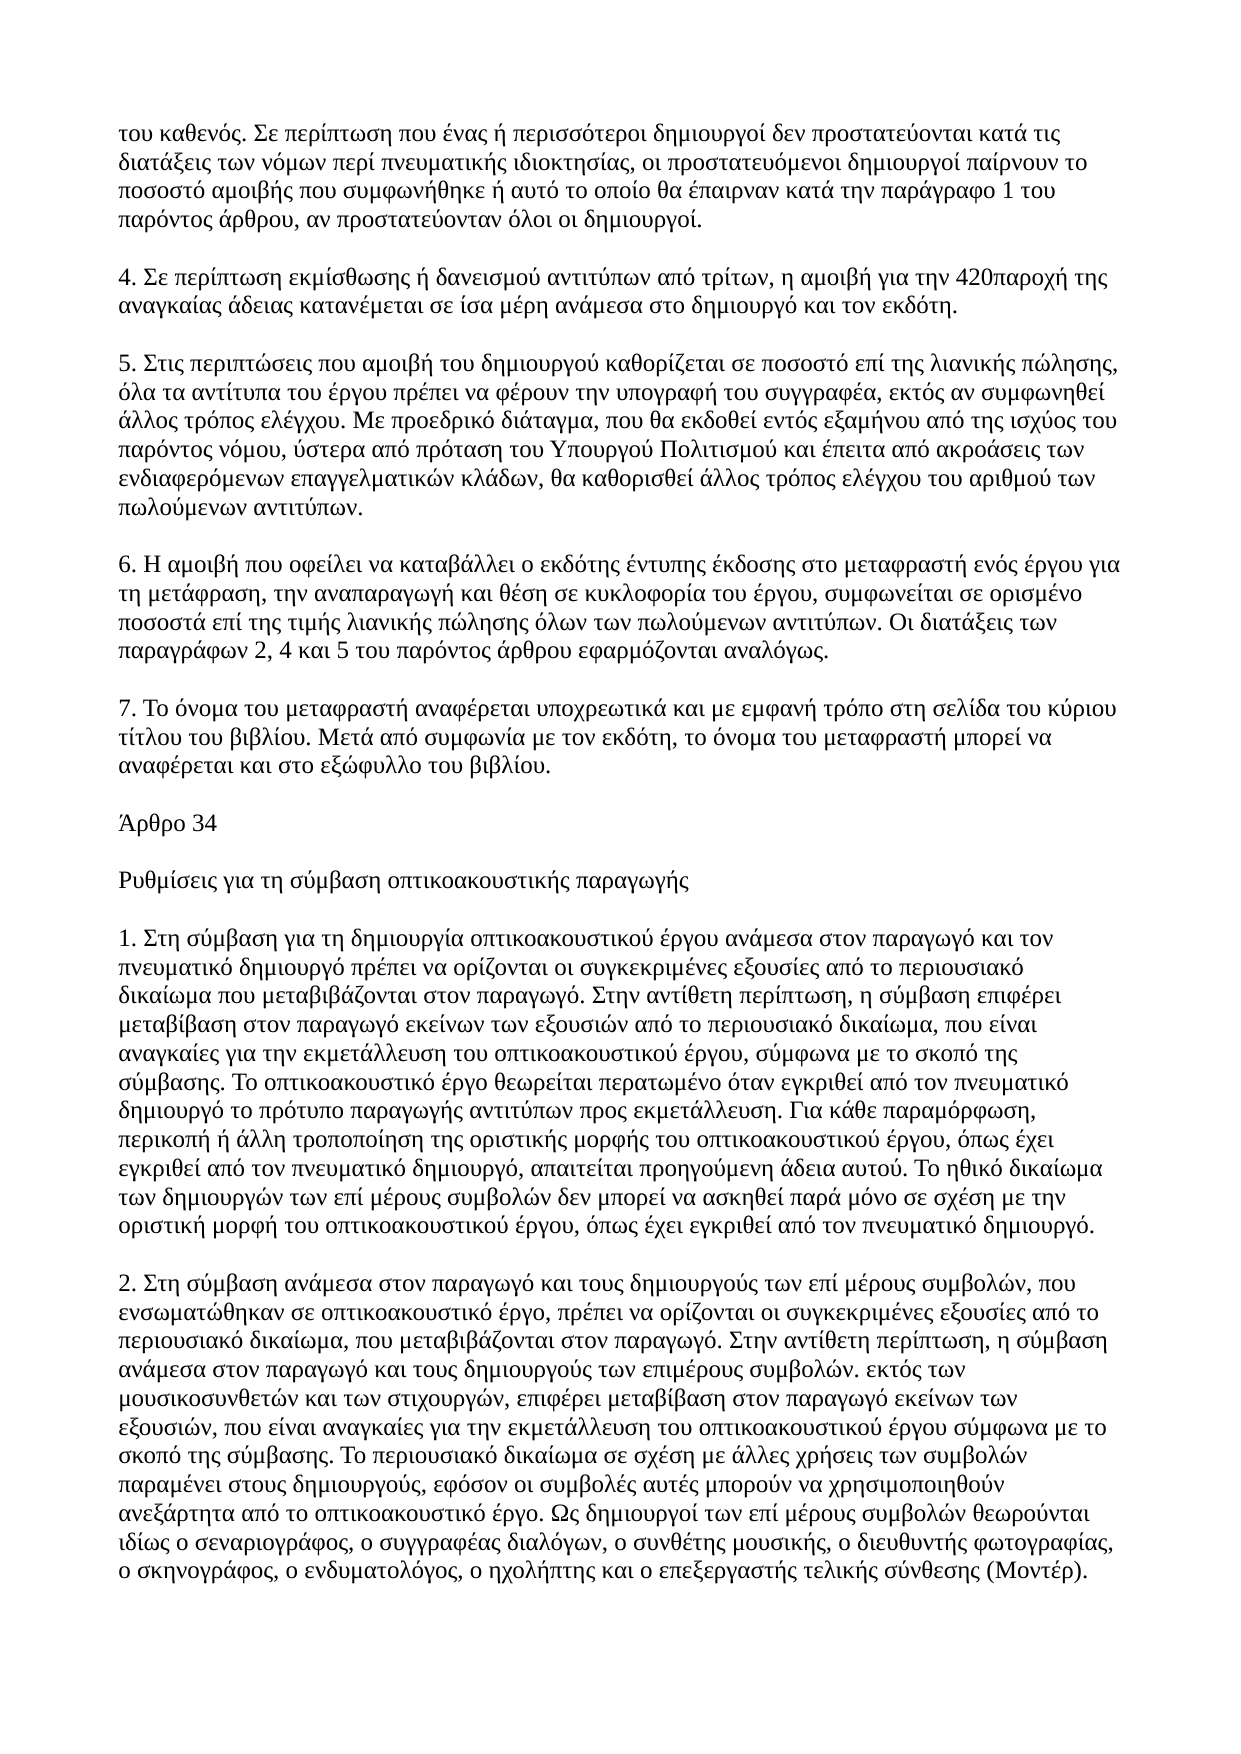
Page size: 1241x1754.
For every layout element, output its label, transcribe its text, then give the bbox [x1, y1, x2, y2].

text Άρθρο 34 [118, 808, 1122, 837]
text 5. Στις περιπτώσεις που αμοιβή του δημιουργού καθορίζεται σε ποσοστό επί της λιανικής πώλησης, όλα τα αντίτυπα του έργου πρέπει να φέρουν την υπογραφή του συγγραφέα, εκτός αν συμφωνηθεί άλλος τρόπος ελέγχου. Με προεδρικό διάταγμα, που θα εκδοθεί εντός εξαμήνου από της ισχύος του παρόντος νόμου, ύστερα από πρόταση του Υπουργού Πολιτισμού και έπειτα από ακροάσεις των ενδιαφερόμενων επαγγελματικών κλάδων, θα καθορισθεί άλλος τρόπος ελέγχου του αριθμού των πωλούμενων αντιτύπων. [118, 348, 1122, 521]
text 2. Στη σύμβαση ανάμεσα στον παραγωγό και τους δημιουργούς των επί μέρους συμβολών, που ενσωματώθηκαν σε οπτικοακουστικό έργο, πρέπει να ορίζονται οι συγκεκριμένες εξουσίες από το περιουσιακό δικαίωμα, που μεταβιβάζονται στον παραγωγό. Στην αντίθετη περίπτωση, η σύμβαση ανάμεσα στον παραγωγό και τους δημιουργούς των επιμέρους συμβολών. εκτός των μουσικοσυνθετών και των στιχουργών, επιφέρει μεταβίβαση στον παραγωγό εκείνων των εξουσιών, που είναι αναγκαίες για την εκμετάλλευση του οπτικοακουστικού έργου σύμφωνα με το σκοπό της σύμβασης. Το περιουσιακό δικαίωμα σε σχέση με άλλες χρήσεις των συμβολών παραμένει στους δημιουργούς, εφόσον οι συμβολές αυτές μπορούν να χρησιμοποιηθούν ανεξάρτητα από το οπτικοακουστικό έργο. Ως δημιουργοί των επί μέρους συμβολών θεωρούνται ιδίως ο σεναριογράφος, ο συγγραφέας διαλόγων, ο συνθέτης μουσικής, ο διευθυντής φωτογραφίας, ο σκηνογράφος, ο ενδυματολόγος, ο ηχολήπτης και ο επεξεργαστής τελικής σύνθεσης (Μοντέρ). [118, 1268, 1122, 1584]
text 6. Η αμοιβή που οφείλει να καταβάλλει ο εκδότης έντυπης έκδοσης στο μεταφραστή ενός έργου για τη μετάφραση, την αναπαραγωγή και θέση σε κυκλοφορία του έργου, συμφωνείται σε ορισμένο ποσοστά επί της τιμής λιανικής πώλησης όλων των πωλούμενων αντιτύπων. Οι διατάξεις των παραγράφων 2, 4 και 5 του παρόντος άρθρου εφαρμόζονται αναλόγως. [118, 549, 1122, 664]
text 7. Το όνομα του μεταφραστή αναφέρεται υποχρεωτικά και με εμφανή τρόπο στη σελίδα του κύριου τίτλου του βιβλίου. Μετά από συμφωνία με τον εκδότη, το όνομα του μεταφραστή μπορεί να αναφέρεται και στο εξώφυλλο του βιβλίου. [118, 693, 1122, 779]
text Ρυθμίσεις για τη σύμβαση οπτικοακουστικής παραγωγής [118, 866, 1122, 894]
text του καθενός. Σε περίπτωση που ένας ή περισσότεροι δημιουργοί δεν προστατεύονται κατά τις διατάξεις των νόμων περί πνευματικής ιδιοκτησίας, οι προστατευόμενοι δημιουργοί παίρνουν το ποσοστό αμοιβής που συμφωνήθηκε ή αυτό το οποίο θα έπαιρναν κατά την παράγραφο 1 του παρόντος άρθρου, αν προστατεύονταν όλοι οι δημιουργοί. [118, 118, 1122, 233]
text 1. Στη σύμβαση για τη δημιουργία οπτικοακουστικού έργου ανάμεσα στον παραγωγό και τον πνευματικό δημιουργό πρέπει να ορίζονται οι συγκεκριμένες εξουσίες από το περιουσιακό δικαίωμα που μεταβιβάζονται στον παραγωγό. Στην αντίθετη περίπτωση, η σύμβαση επιφέρει μεταβίβαση στον παραγωγό εκείνων των εξουσιών από το περιουσιακό δικαίωμα, που είναι αναγκαίες για την εκμετάλλευση του οπτικοακουστικού έργου, σύμφωνα με το σκοπό της σύμβασης. Το οπτικοακουστικό έργο θεωρείται περατωμένο όταν εγκριθεί από τον πνευματικό δημιουργό το πρότυπο παραγωγής αντιτύπων προς εκμετάλλευση. Για κάθε παραμόρφωση, περικοπή ή άλλη τροποποίηση της οριστικής μορφής του οπτικοακουστικού έργου, όπως έχει εγκριθεί από τον πνευματικό δημιουργό, απαιτείται προηγούμενη άδεια αυτού. Το ηθικό δικαίωμα των δημιουργών των επί μέρους συμβολών δεν μπορεί να ασκηθεί παρά μόνο σε σχέση με την οριστική μορφή του οπτικοακουστικού έργου, όπως έχει εγκριθεί από τον πνευματικό δημιουργό. [118, 923, 1122, 1239]
text 4. Σε περίπτωση εκμίσθωσης ή δανεισμού αντιτύπων από τρίτων, η αμοιβή για την 420παροχή της αναγκαίας άδειας κατανέμεται σε ίσα μέρη ανάμεσα στο δημιουργό και τον εκδότη. [118, 262, 1122, 319]
